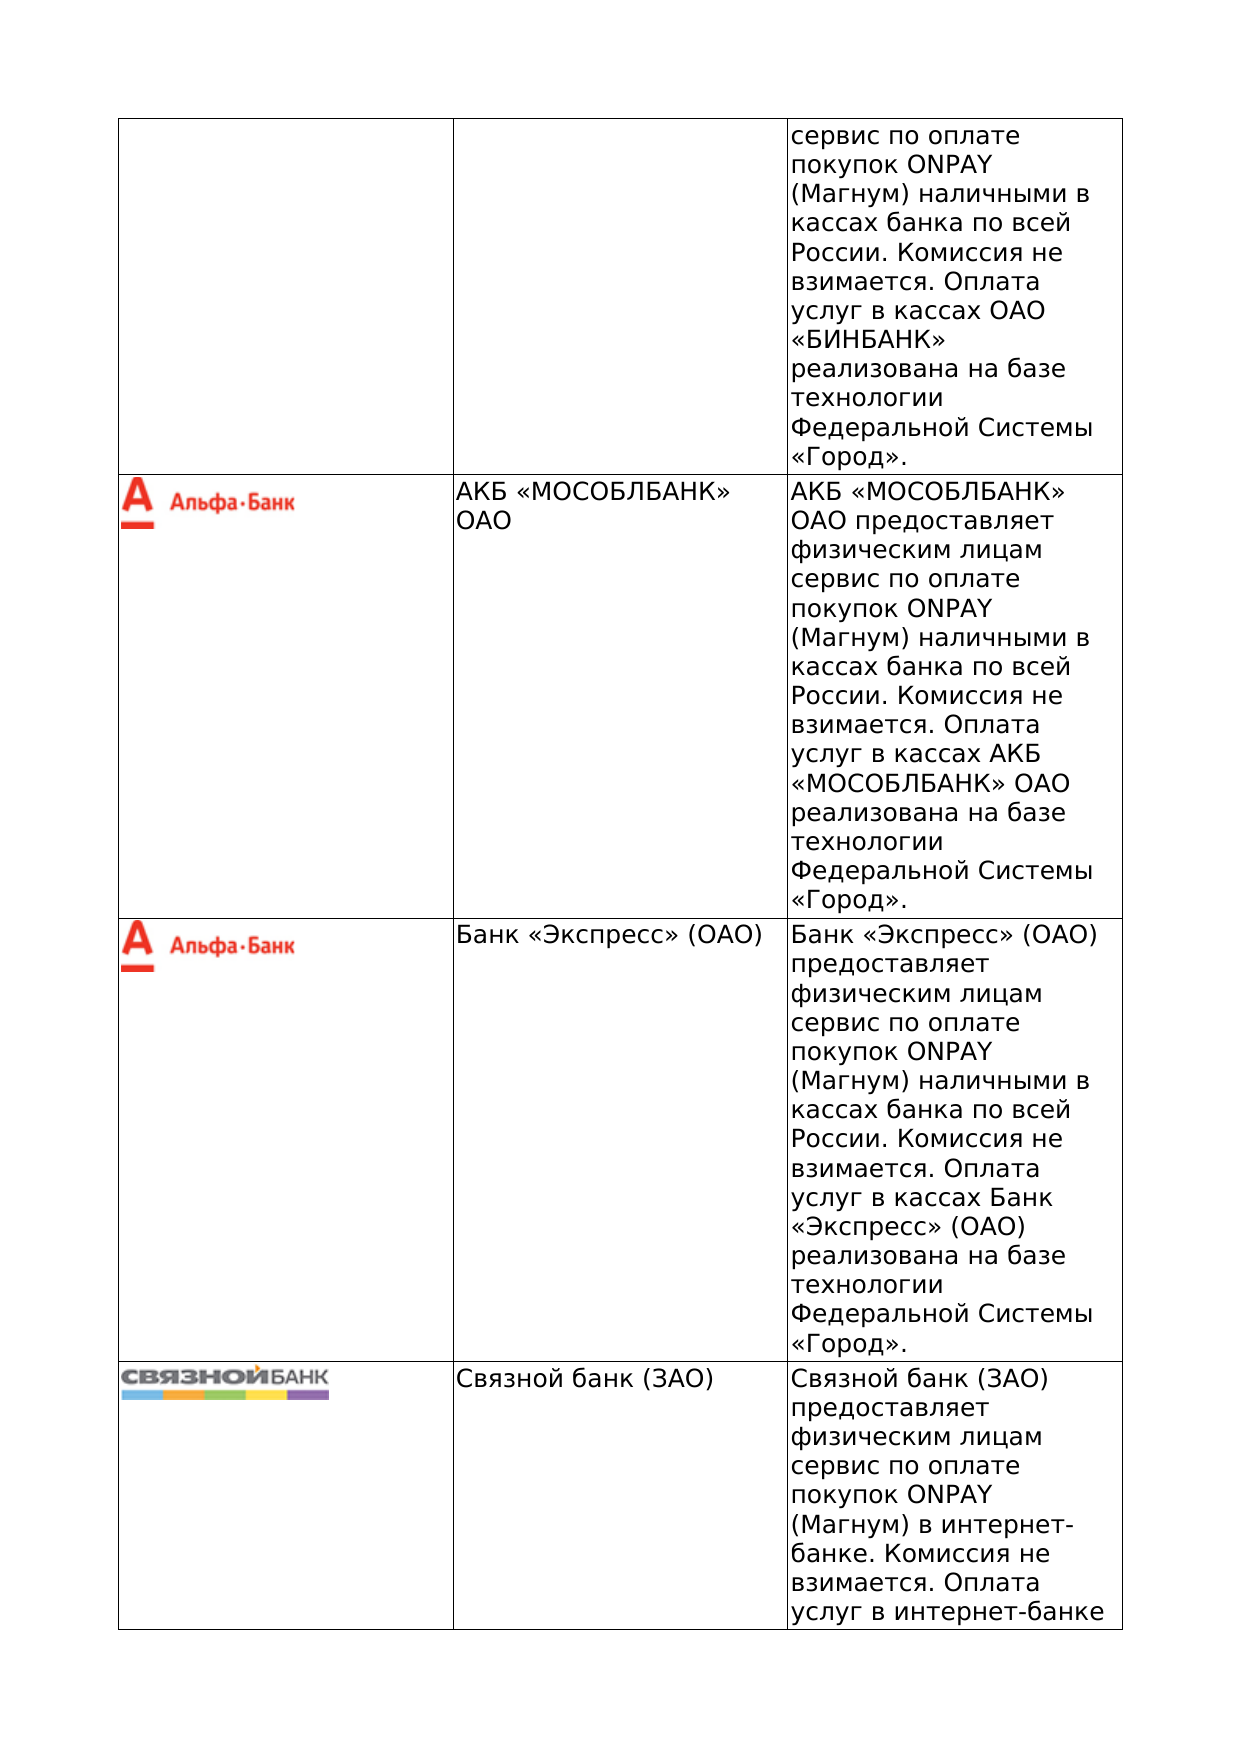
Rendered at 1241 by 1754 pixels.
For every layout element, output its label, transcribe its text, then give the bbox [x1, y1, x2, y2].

picture [121, 1363, 329, 1400]
table_cell [119, 119, 453, 474]
table_cell Банк «Экспресс» (ОАО) [454, 919, 787, 1361]
picture [121, 477, 295, 529]
table_cell сервис по оплате покупок ONPAY (Магнум) наличными в кассах банка по всей России. Комиссия не взимается. Оплата услуг в кассах ОАО «БИНБАНК» реализована на базе технологии Федеральной Системы «Город». [788, 119, 1122, 474]
table_cell Связной банк (ЗАО) предоставляет физическим лицам сервис по оплате покупок ONPAY (Магнум) в интернет-банке. Комиссия не взимается. Оплата услуг в интернет-банке [788, 1362, 1122, 1629]
table_cell Банк «Экспресс» (ОАО) предоставляет физическим лицам сервис по оплате покупок ONPAY (Магнум) наличными в кассах банка по всей России. Комиссия не взимается. Оплата услуг в кассах Банк «Экспресс» (ОАО) реализована на базе технологии Федеральной Системы «Город». [788, 919, 1122, 1361]
table_cell [119, 475, 453, 917]
table_cell АКБ «МОСОБЛБАНК» ОАО предоставляет физическим лицам сервис по оплате покупок ONPAY (Магнум) наличными в кассах банка по всей России. Комиссия не взимается. Оплата услуг в кассах АКБ «МОСОБЛБАНК» ОАО реализована на базе технологии Федеральной Системы «Город». [788, 475, 1122, 917]
table_cell Связной банк (ЗАО) [454, 1362, 787, 1629]
picture [121, 920, 295, 972]
table_cell [454, 119, 787, 474]
table_cell [119, 919, 453, 1361]
table_cell [119, 1362, 453, 1629]
table_cell АКБ «МОСОБЛБАНК» ОАО [454, 475, 787, 917]
